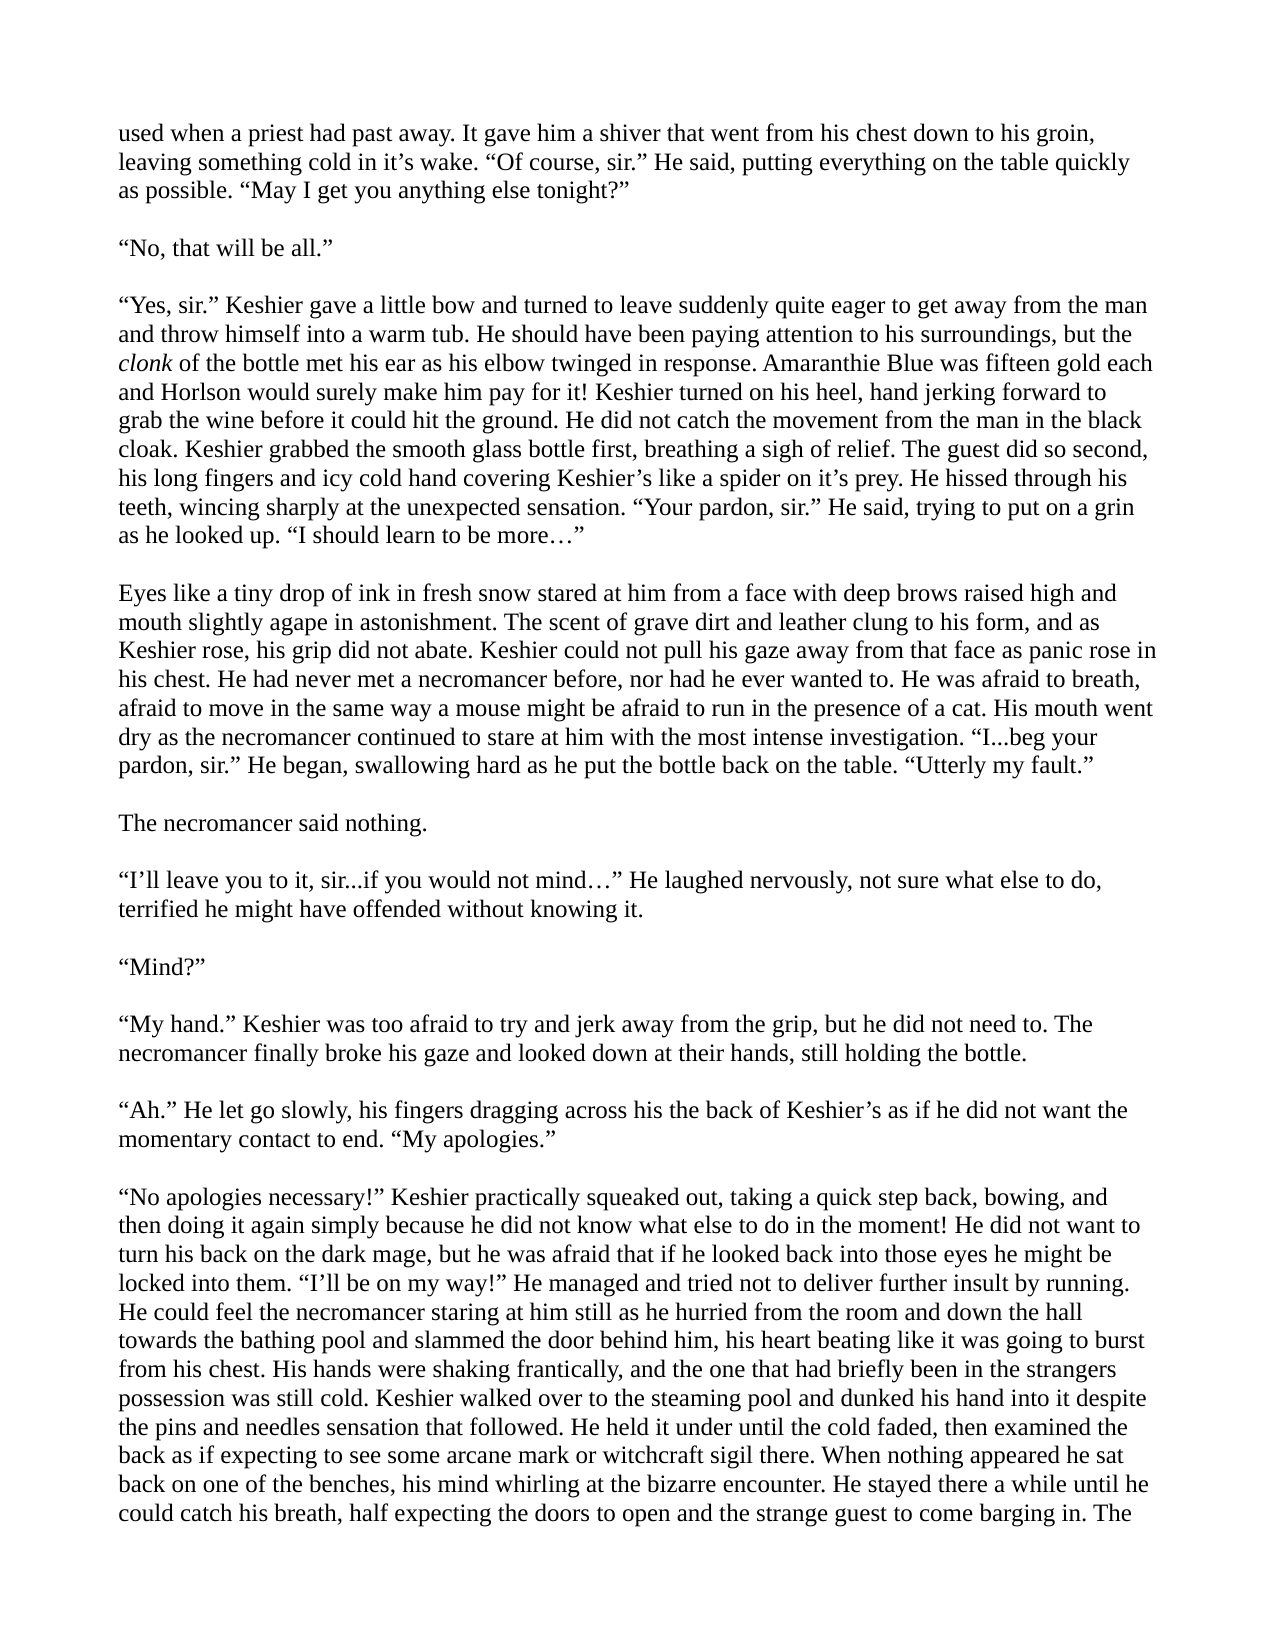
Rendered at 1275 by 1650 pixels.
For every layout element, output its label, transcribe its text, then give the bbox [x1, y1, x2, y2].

text used when a priest had past away. It gave him a shiver that went from his chest down to his groin, leaving something cold in it’s wake. “Of course, sir.” He said, putting everything on the table quickly as possible. “May I get you anything else tonight?” “No, that will be all.” “Yes, sir.” Keshier gave a little bow and turned to leave suddenly quite eager to get away from the man and throw himself into a warm tub. He should have been paying attention to his surroundings, but the clonk of the bottle met his ear as his elbow twinged in response. Amaranthie Blue was fifteen gold each and Horlson would surely make him pay for it! Keshier turned on his heel, hand jerking forward to grab the wine before it could hit the ground. He did not catch the movement from the man in the black cloak. Keshier grabbed the smooth glass bottle first, breathing a sigh of relief. The guest did so second, his long fingers and icy cold hand covering Keshier’s like a spider on it’s prey. He hissed through his teeth, wincing sharply at the unexpected sensation. “Your pardon, sir.” He said, trying to put on a grin as he looked up. “I should learn to be more…” Eyes like a tiny drop of ink in fresh snow stared at him from a face with deep brows raised high and mouth slightly agape in astonishment. The scent of grave dirt and leather clung to his form, and as Keshier rose, his grip did not abate. Keshier could not pull his gaze away from that face as panic rose in his chest. He had never met a necromancer before, nor had he ever wanted to. He was afraid to breath, afraid to move in the same way a mouse might be afraid to run in the presence of a cat. His mouth went dry as the necromancer continued to stare at him with the most intense investigation. “I...beg your pardon, sir.” He began, swallowing hard as he put the bottle back on the table. “Utterly my fault.” The necromancer said nothing. [118, 118, 1157, 837]
text “I’ll leave you to it, sir...if you would not mind…” He laughed nervously, not sure what else to do, terrified he might have offended without knowing it. “Mind?” “My hand.” Keshier was too afraid to try and jerk away from the grip, but he did not need to. The necromancer finally broke his gaze and looked down at their hands, still holding the bottle. “Ah.” He let go slowly, his fingers dragging across his the back of Keshier’s as if he did not want the momentary contact to end. “My apologies.” “No apologies necessary!” Keshier practically squeaked out, taking a quick step back, bowing, and then doing it again simply because he did not know what else to do in the moment! He did not want to turn his back on the dark mage, but he was afraid that if he looked back into those eyes he might be locked into them. “I’ll be on my way!” He managed and tried not to deliver further insult by running. He could feel the necromancer staring at him still as he hurried from the room and down the hall towards the bathing pool and slammed the door behind him, his heart beating like it was going to burst from his chest. His hands were shaking frantically, and the one that had briefly been in the strangers possession was still cold. Keshier walked over to the steaming pool and dunked his hand into it despite the pins and needles sensation that followed. He held it under until the cold faded, then examined the back as if expecting to see some arcane mark or witchcraft sigil there. When nothing appeared he sat back on one of the benches, his mind whirling at the bizarre encounter. He stayed there a while until he could catch his breath, half expecting the doors to open and the strange guest to come barging in. The [118, 866, 1157, 1527]
